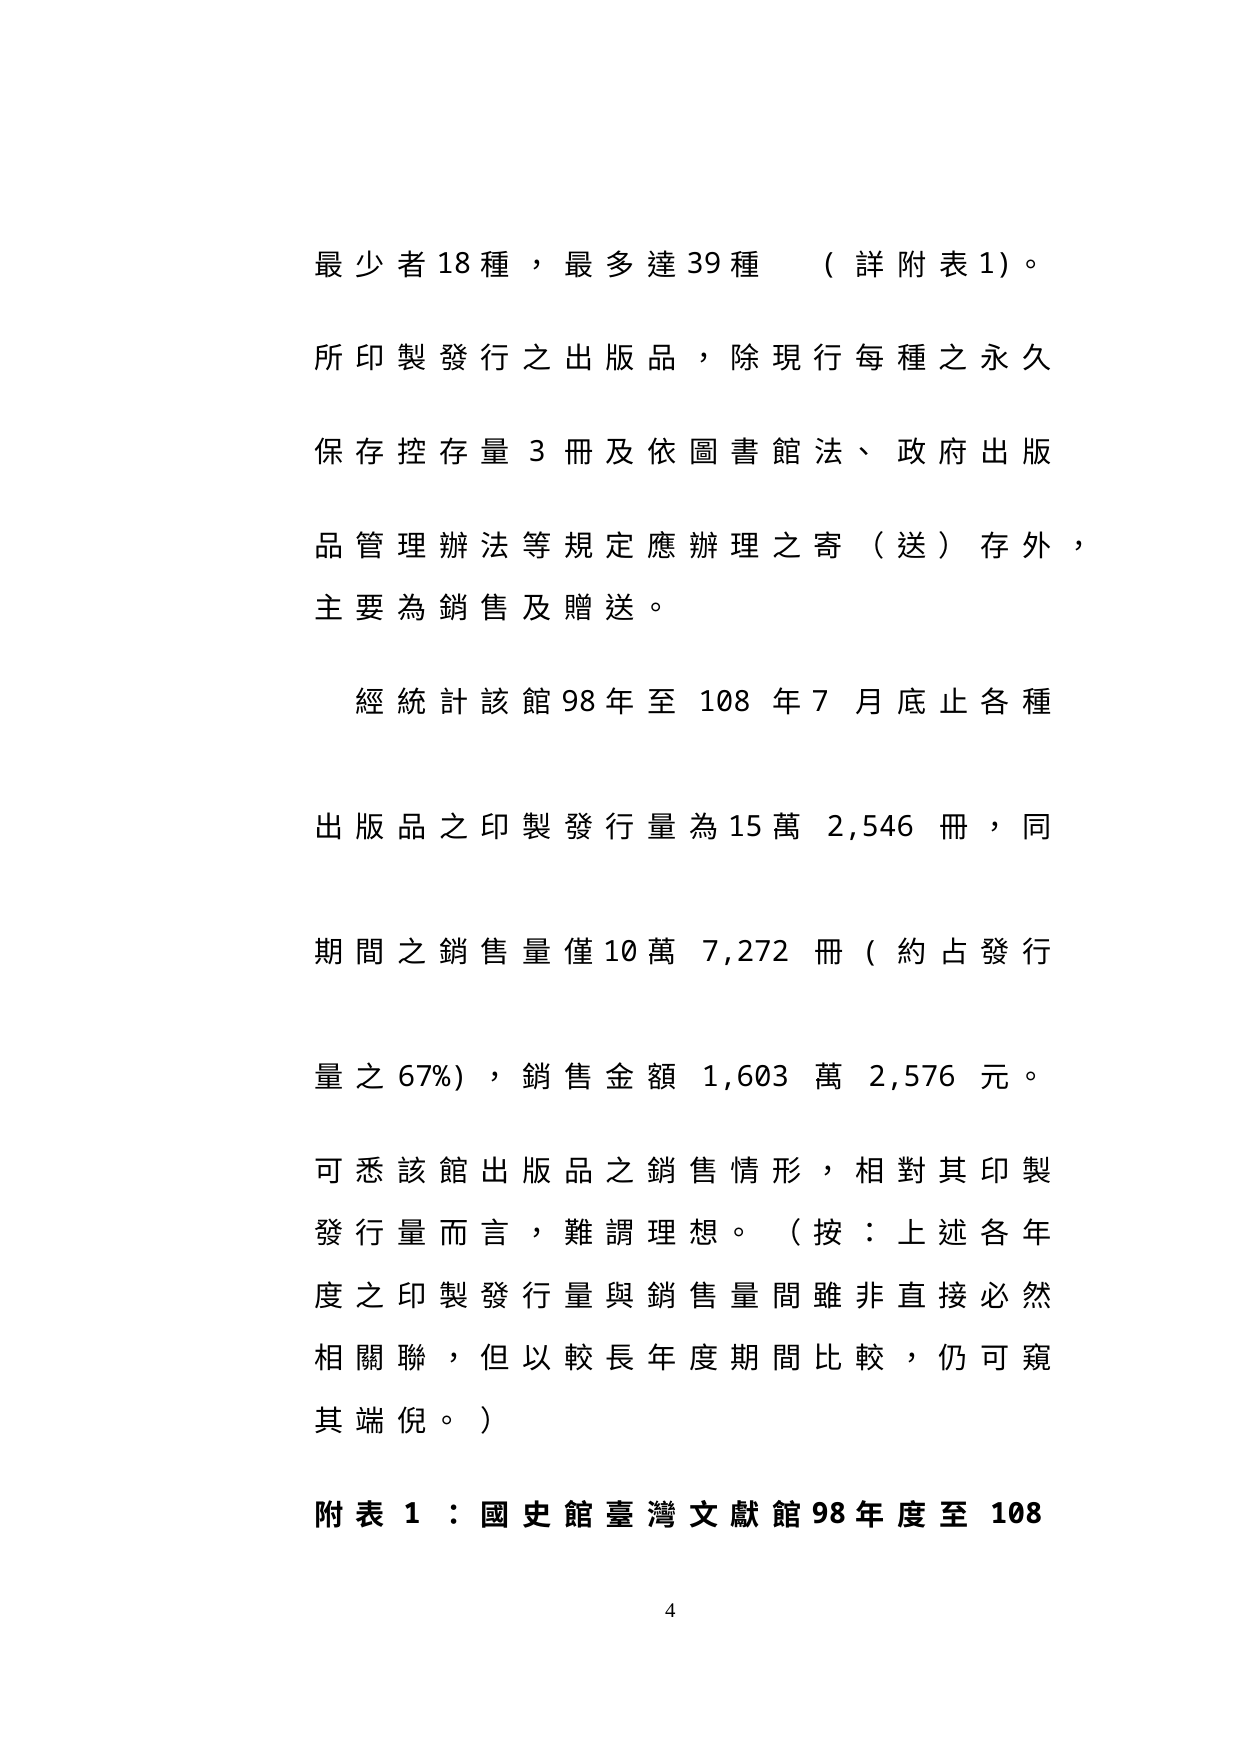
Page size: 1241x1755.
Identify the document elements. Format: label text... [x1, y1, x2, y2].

text 附表1：國史館臺灣文獻館98年度至108 [271, 1439, 1058, 1564]
text 該館每年新增之出版品達10至30種之多，以近10年度為例，98年度至107年度間，最少者18種，最多達39種 (詳附表1)。所印製發行之出版品，除現行每種之永久保存控存量3冊及依圖書館法、政府出版品管理辦法等規定應辦理之寄（送）存外，主要為銷售及贈送。 [271, 189, 1058, 627]
text 經統計該館98年至108年7 月底止各種出版品之印製發行量為15萬2,546冊，同期間之銷售量僅10萬7,272冊(約占發行量之67%)，銷售金額1,603萬2,576元。可悉該館出版品之銷售情形，相對其印製發行量而言，難謂理想。（按：上述各年度之印製發行量與銷售量間雖非直接必然相關聯，但以較長年度期間比較，仍可窺其端倪。） [271, 627, 1058, 1439]
